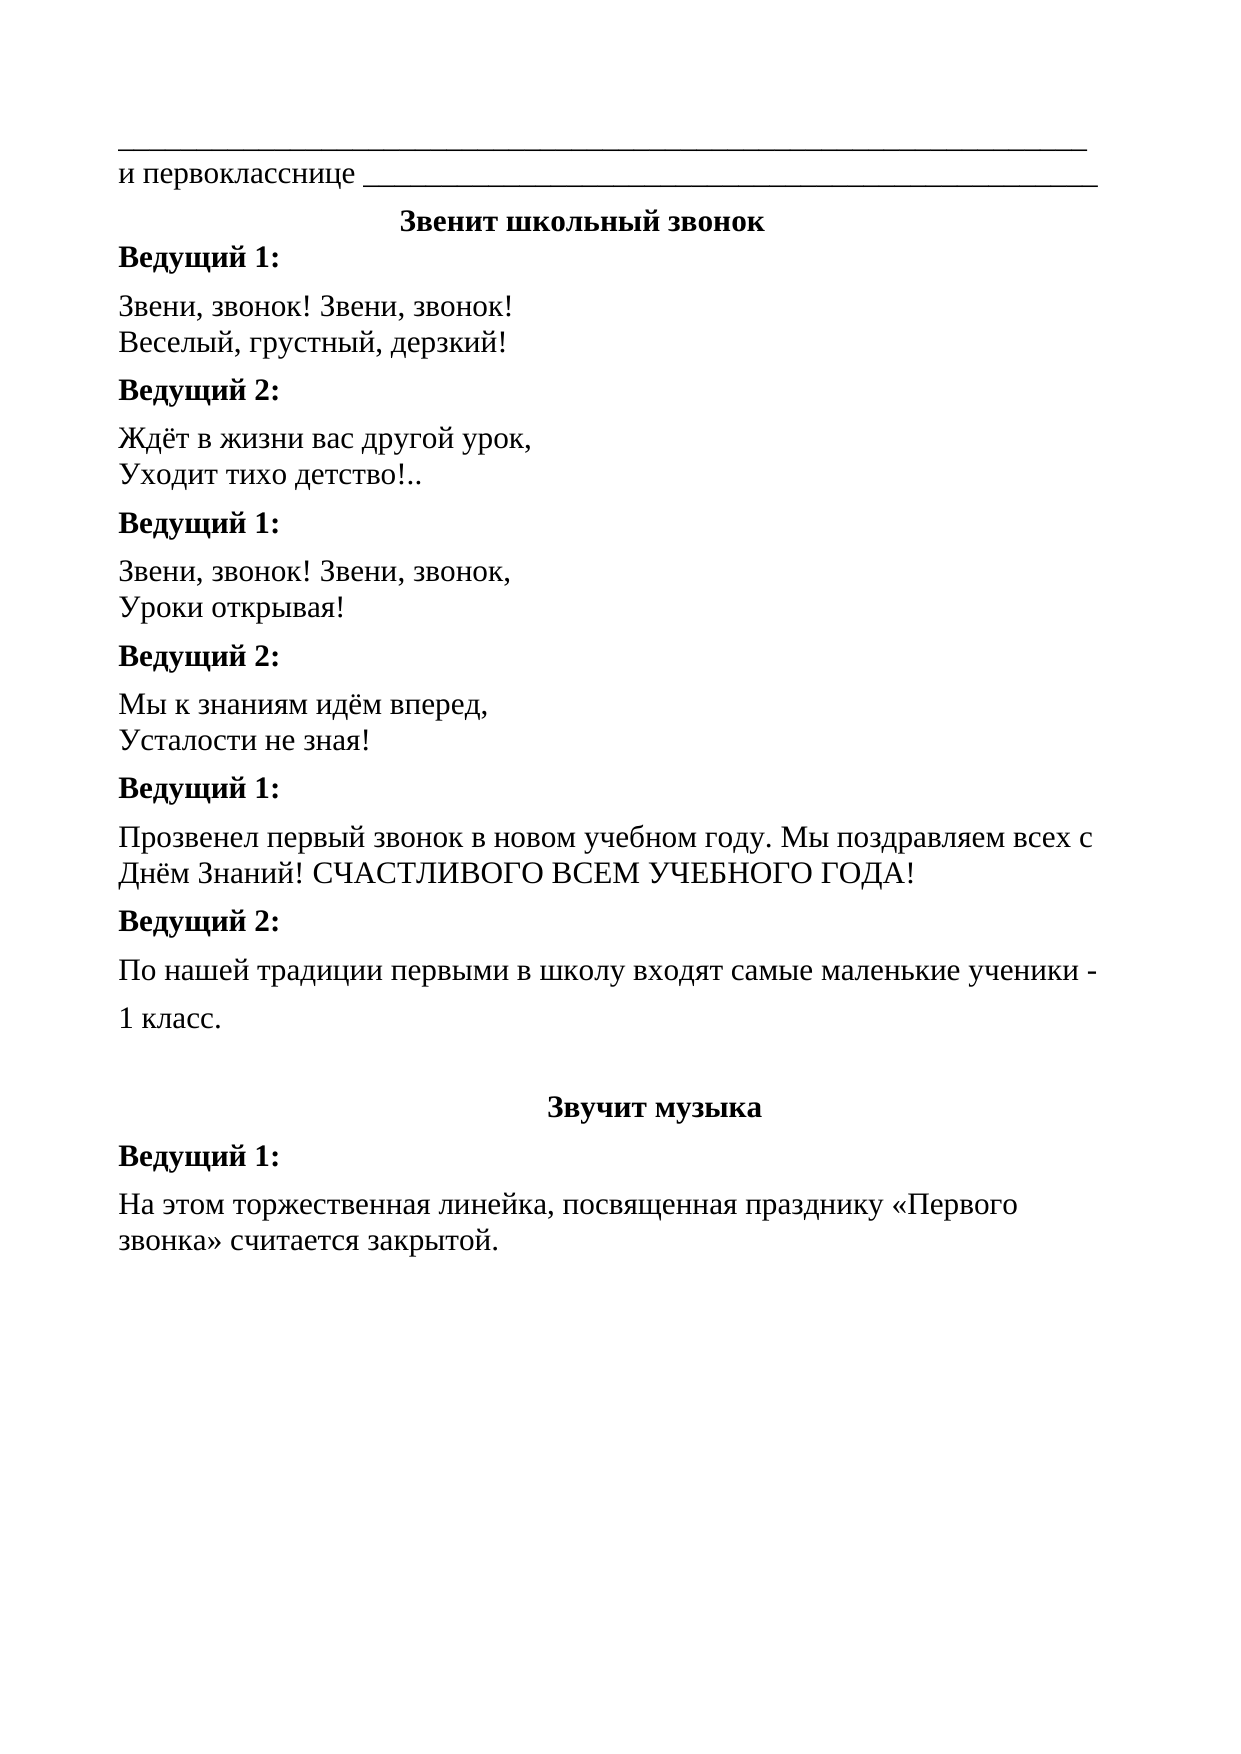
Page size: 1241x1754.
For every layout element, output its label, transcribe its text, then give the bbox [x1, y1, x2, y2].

text Звени, звонок! Звени, звонок! Веселый, грустный, дерзкий! [118, 287, 1122, 359]
text На этом торжественная линейка, посвященная празднику «Первого звонка» считается закрытой. [118, 1185, 1122, 1257]
text Ведущий 2: [118, 637, 1122, 673]
text Звени, звонок! Звени, звонок, Уроки открывая! [118, 552, 1122, 624]
text ______________________________________________________________ и первокласснице _______________________________________________ [118, 118, 1122, 190]
text Мы к знаниям идём вперед, Усталости не зная! [118, 685, 1122, 757]
text 1 класс. [118, 999, 1122, 1035]
text Ведущий 1: [118, 770, 1122, 806]
text Ведущий 1: [118, 504, 1122, 540]
text Прозвенел первый звонок в новом учебном году. Мы поздравляем всех с Днём Знаний! СЧАСТЛИВОГО ВСЕМ УЧЕБНОГО ГОДА! [118, 818, 1122, 890]
text По нашей традиции первыми в школу входят самые маленькие ученики - [118, 951, 1122, 987]
text Ведущий 1: [118, 1137, 1122, 1173]
text Ведущий 2: [118, 371, 1122, 407]
text Звучит музыка [118, 1088, 1122, 1124]
text Ждёт в жизни вас другой урок, Уходит тихо детство!.. [118, 420, 1122, 492]
text Ведущий 2: [118, 902, 1122, 938]
text Звенит школьный звонок Ведущий 1: [118, 202, 1122, 274]
